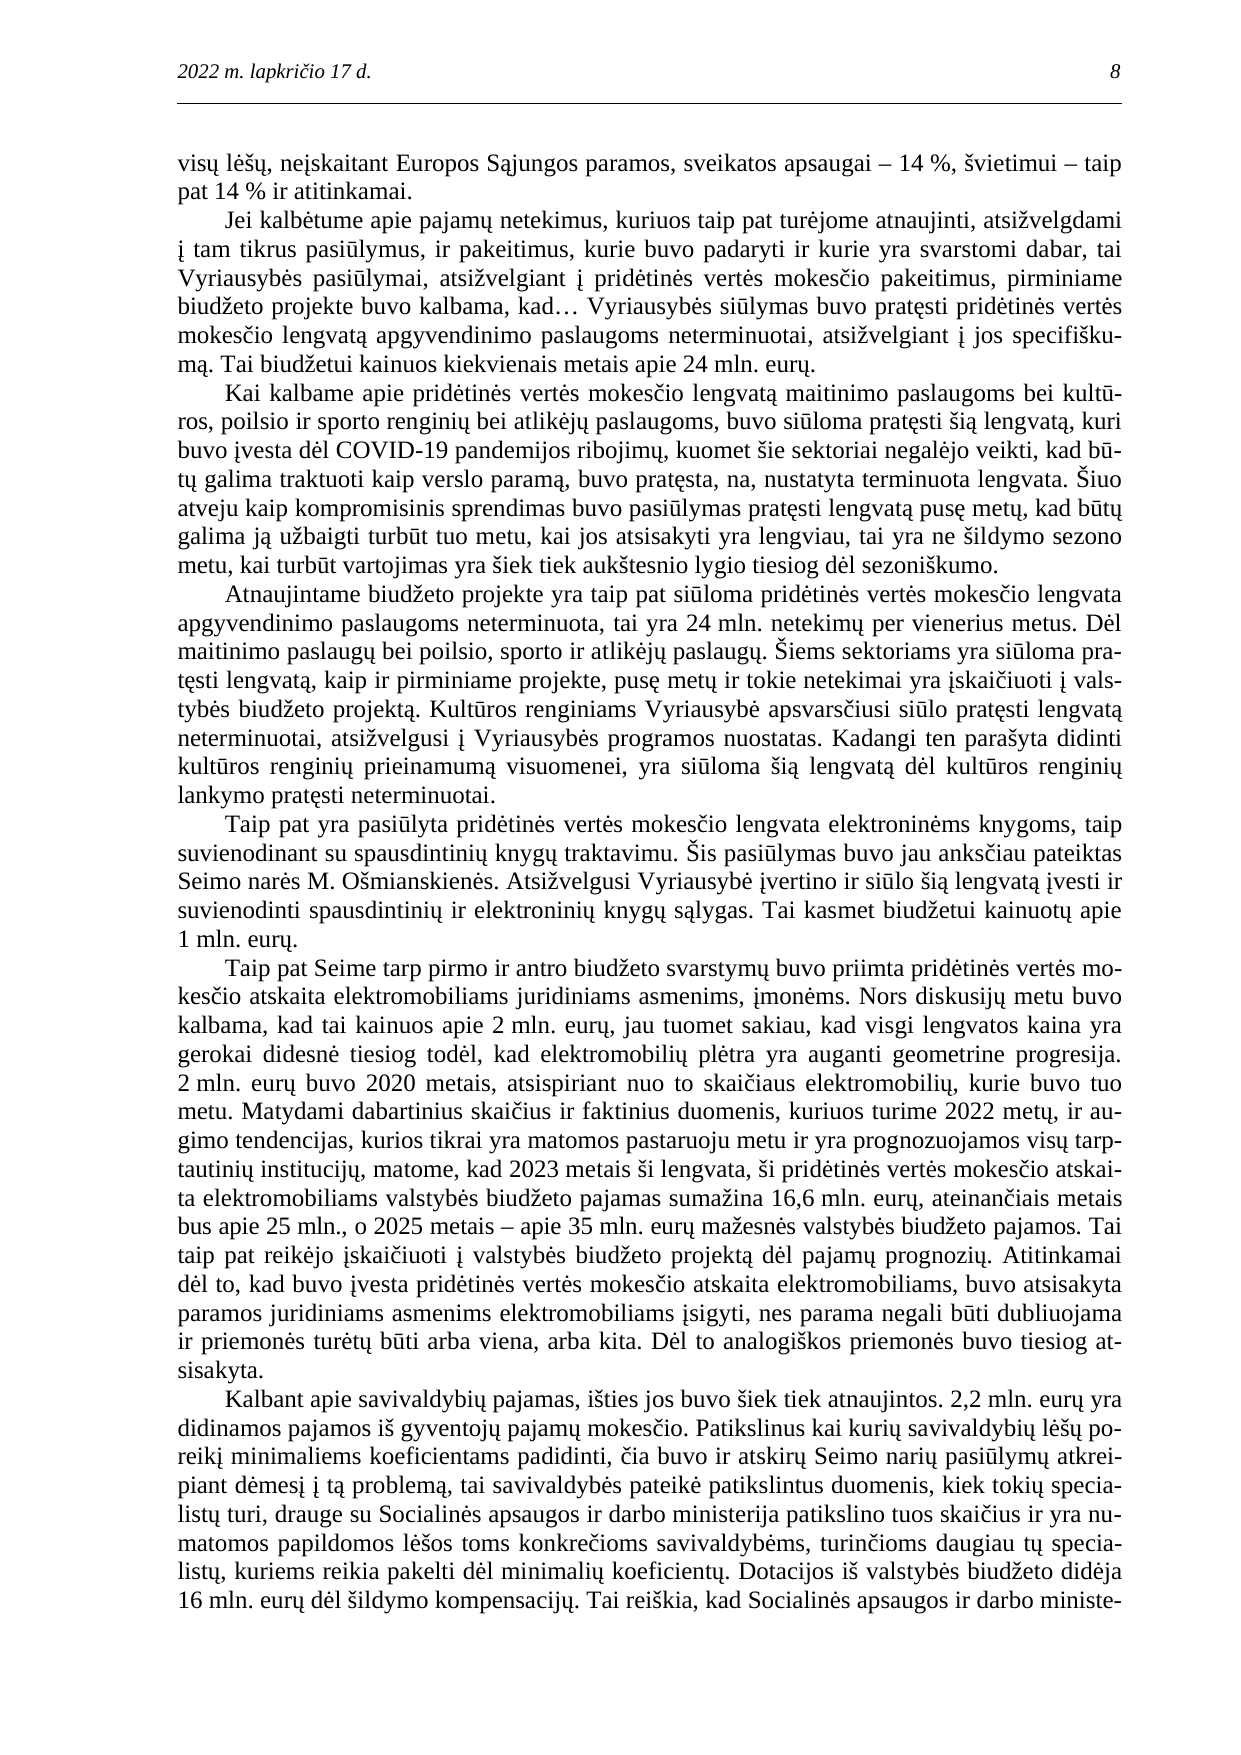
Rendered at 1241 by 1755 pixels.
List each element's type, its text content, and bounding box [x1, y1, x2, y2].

text vi­sų lė­šų, ne­įskai­tant Eu­ro­pos Są­jun­gos pa­ra­mos, svei­ka­tos ap­sau­gai – 14 %, švie­ti­mui – taip pat 14 % ir ati­tin­ka­mai. [177, 148, 1122, 205]
text Kai kal­ba­me apie pri­dė­ti­nės ver­tės mo­kes­čio leng­va­tą mai­ti­ni­mo pa­slau­goms bei kul­tū­ros, po­il­sio ir spor­to ren­gi­nių bei at­li­kė­jų pa­slau­goms, bu­vo siū­lo­ma pra­tęs­ti šią leng­va­tą, ku­ri bu­vo įves­ta dėl COVID-19 pan­de­mi­jos ri­bo­ji­mų, kuo­met šie sek­to­riai ne­ga­lė­jo veik­ti, kad bū­tų ga­li­ma trak­tuo­ti kaip ver­slo pa­ra­mą, bu­vo pra­tęs­ta, na, nu­sta­ty­ta ter­mi­nuo­ta leng­va­ta. Šiuo at­ve­ju kaip kom­pro­mi­si­nis spren­di­mas bu­vo pa­siū­ly­mas pra­tęs­ti leng­va­tą pu­sę me­tų, kad bū­tų ga­li­ma ją už­baig­ti tur­būt tuo me­tu, kai jos at­si­sa­ky­ti yra leng­viau, tai yra ne šil­dy­mo se­zo­no me­tu, kai tur­būt var­to­ji­mas yra šiek tiek aukš­tes­nio ly­gio tie­siog dėl se­zo­niš­ku­mo. [177, 378, 1122, 579]
text At­nau­jin­ta­me biu­dže­to pro­jek­te yra taip pat siū­lo­ma pri­dė­ti­nės ver­tės mo­kes­čio leng­va­ta ap­gy­ven­di­ni­mo pa­slau­goms ne­ter­mi­nuo­ta, tai yra 24 mln. ne­te­ki­mų per vie­ne­rius me­tus. Dėl mai­ti­ni­mo pa­slau­gų bei po­il­sio, spor­to ir at­li­kė­jų pa­slau­gų. Šiems sek­to­riams yra siū­lo­ma pra­tęs­ti leng­va­tą, kaip ir pir­mi­nia­me pro­jek­te, pu­sę me­tų ir to­kie ne­te­ki­mai yra įskai­čiuo­ti į vals­ty­bės biu­dže­to pro­jek­tą. Kul­tū­ros ren­gi­niams Vy­riau­sy­bė ap­svars­čiu­si siū­lo pra­tęs­ti leng­va­tą ne­ter­mi­nuo­tai, at­si­žvel­gu­si į Vy­riau­sy­bės pro­gra­mos nuo­sta­tas. Ka­dan­gi ten pa­ra­šy­ta di­din­ti kul­tū­ros ren­gi­nių pri­ei­na­mu­mą vi­suo­me­nei, yra siū­lo­ma šią leng­va­tą dėl kul­tū­ros ren­gi­nių lan­ky­mo pra­tęs­ti ne­ter­mi­nuo­tai. [177, 579, 1122, 809]
text Taip pat yra pa­siū­ly­ta pri­dė­ti­nės ver­tės mo­kes­čio leng­va­ta elek­tro­ni­nėms kny­goms, taip su­vie­no­di­nant su spaus­din­ti­nių kny­gų trak­ta­vi­mu. Šis pa­siū­ly­mas bu­vo jau anks­čiau pa­teik­tas Sei­mo na­rės M. Oš­mians­kie­nės. At­si­žvel­gu­si Vy­riau­sy­bė įver­ti­no ir siū­lo šią leng­va­tą įves­ti ir su­vie­no­din­ti spaus­din­ti­nių ir elek­tro­ni­nių kny­gų są­ly­gas. Tai kas­met biu­dže­tui kai­nuo­tų apie 1 mln. eu­rų. [177, 809, 1122, 953]
text Taip pat Sei­me tarp pir­mo ir an­tro biu­dže­to svars­ty­mų bu­vo pri­im­ta pri­dė­ti­nės ver­tės mo­kes­čio at­skai­ta elek­tro­mo­bi­liams ju­ri­di­niams as­me­nims, įmo­nėms. Nors dis­ku­si­jų me­tu bu­vo kal­ba­ma, kad tai kai­nuos apie 2 mln. eu­rų, jau tuo­met sa­kiau, kad vis­gi leng­va­tos kai­na yra ge­ro­kai di­des­nė tie­siog to­dėl, kad elek­tro­mo­bi­lių plėt­ra yra au­gan­ti ge­o­met­ri­ne pro­gre­si­ja. 2 mln. eu­rų bu­vo 2020 me­tais, at­si­spi­riant nuo to skai­čiaus elek­tro­mo­bi­lių, ku­rie bu­vo tuo me­tu. Ma­tydami da­bar­ti­nius skai­čius ir fak­ti­nius duo­me­nis, ku­riuos tu­ri­me 2022 me­tų, ir au­gi­mo ten­den­ci­jas, ku­rios tik­rai yra ma­to­mos pas­ta­ruo­ju me­tu ir yra prog­no­zuo­ja­mos vi­sų tarp­tau­ti­nių ins­ti­tu­ci­jų, ma­to­me, kad 2023 me­tais ši leng­va­ta, ši pri­dė­ti­nės ver­tės mo­kes­čio at­skai­ta elek­tro­mo­bi­liams vals­ty­bės biu­dže­to pa­ja­mas su­ma­ži­na 16,6 mln. eu­rų, at­ei­nan­čiais me­tais bus apie 25 mln., o 2025 me­tais – apie 35 mln. eu­rų ma­žes­nės vals­ty­bės biu­dže­to pa­ja­mos. Tai taip pat rei­kė­jo įskai­čiuo­ti į vals­ty­bės biu­dže­to pro­jek­tą dėl pa­ja­mų prog­no­zių. Ati­tin­ka­mai dėl to, kad bu­vo įves­ta pri­dė­ti­nės ver­tės mo­kes­čio at­skai­ta elek­tro­mo­bi­liams, bu­vo atsisakyta pa­ra­mos ju­ri­di­niams as­me­nims elek­tro­mo­bi­liams įsi­gy­ti, nes pa­ra­ma ne­ga­li bū­ti dub­liuo­ja­ma ir prie­mo­nės tu­rė­tų bū­ti ar­ba vie­na, ar­ba ki­ta. Dėl to ana­lo­giš­kos prie­mo­nės bu­vo tie­siog at­sisa­ky­ta. [177, 953, 1122, 1384]
text Jei kal­bėtume apie pa­ja­mų ne­te­ki­mus, ku­riuos taip pat tu­rė­jo­me at­nau­jin­ti, at­si­žvelg­da­mi į tam tik­rus pa­siū­ly­mus, ir pa­kei­ti­mus, ku­rie bu­vo pa­da­ry­ti ir ku­rie yra svars­to­mi da­bar, tai Vy­riau­sy­bės pa­siū­ly­mai, at­si­žvel­giant į pri­dė­ti­nės ver­tės mo­kes­čio pa­kei­ti­mus, pir­mi­nia­me biu­dže­to pro­jek­te bu­vo kal­ba­ma, kad… Vy­riau­sy­bės siū­ly­mas bu­vo pra­tęs­ti pri­dė­ti­nės ver­tės mo­kes­čio leng­va­tą ap­gy­ven­di­ni­mo pa­slau­goms ne­ter­mi­nuo­tai, at­si­žvel­giant į jos spe­ci­fiš­ku­mą. Tai biu­dže­tui kai­nuos kiek­vie­nais me­tais apie 24 mln. eu­rų. [177, 205, 1122, 378]
text Kal­bant apie sa­vi­val­dy­bių pa­ja­mas, iš­ties jos bu­vo šiek tiek at­nau­jin­tos. 2,2 mln. eu­rų yra di­di­na­mos pa­ja­mos iš gy­ven­to­jų pa­ja­mų mo­kes­čio. Pa­tiks­li­nus kai ku­rių sa­vi­val­dy­bių lė­šų po­rei­kį mi­ni­ma­liems ko­e­fi­cien­tams pa­di­din­ti, čia bu­vo ir at­ski­rų Sei­mo na­rių pa­siū­ly­mų at­krei­piant dė­me­sį į tą pro­ble­mą, tai sa­vi­val­dy­bės pa­tei­kė pa­tiks­lin­tus duo­me­nis, kiek to­kių spe­cia­lis­tų tu­ri, drau­ge su So­cia­li­nės ap­sau­gos ir dar­bo mi­nis­te­ri­ja pa­tiks­li­no tuos skai­čius ir yra nu­ma­to­mos pa­pil­do­mos lė­šos toms kon­kre­čioms sa­vi­val­dy­bėms, tu­rin­čioms dau­giau tų spe­cia­lis­tų, ku­riems rei­kia pa­kel­ti dėl mi­ni­ma­lių ko­e­fi­cien­tų. Do­ta­ci­jos iš vals­ty­bės biu­dže­to di­dė­ja 16 mln. eu­rų dėl šil­dy­mo kom­pen­sa­ci­jų. Tai reiš­kia, kad So­cia­li­nės ap­sau­gos ir dar­bo mi­nis­te­ [177, 1384, 1122, 1614]
